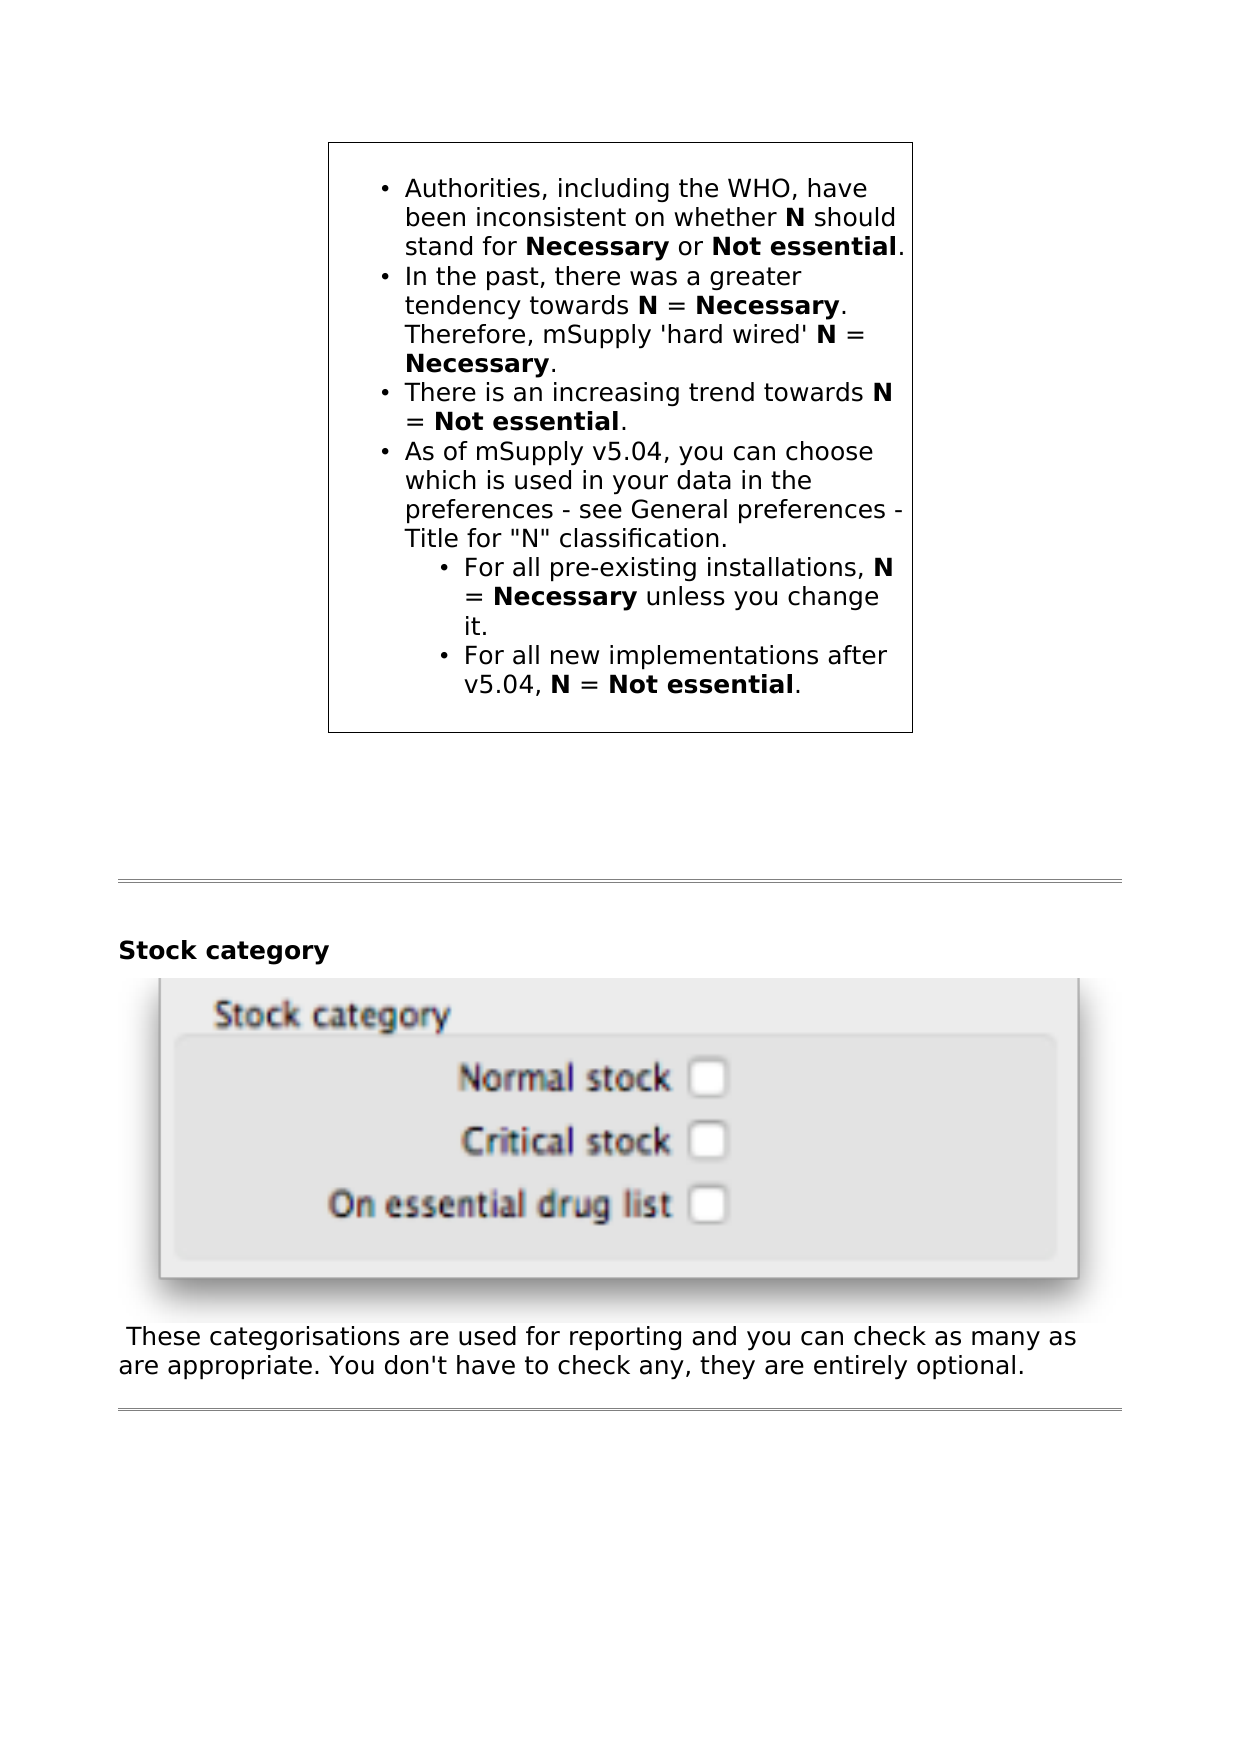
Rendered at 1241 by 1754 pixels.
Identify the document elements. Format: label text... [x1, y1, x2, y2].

table_header Authorities, including the WHO, have been inconsistent on whether N should stand for Necessary or Not essential. In the past, there was a greater tendency towards N = Necessary. Therefore, mSupply 'hard wired' N = Necessary. There is an increasing trend towards N = Not essential. As of mSupply v5.04, you can choose which is used in your data in the preferences - see General preferences - Title for "N" classification. For all pre-existing installations, N = Necessary unless you change it. For all new implementations after v5.04, N = Not essential. [329, 143, 912, 732]
subtitle Stock category [118, 936, 1122, 966]
picture [118, 978, 1123, 1323]
text These categorisations are used for reporting and you can check as many as are appropriate. You don't have to check any, they are entirely optional. [118, 1323, 1122, 1381]
